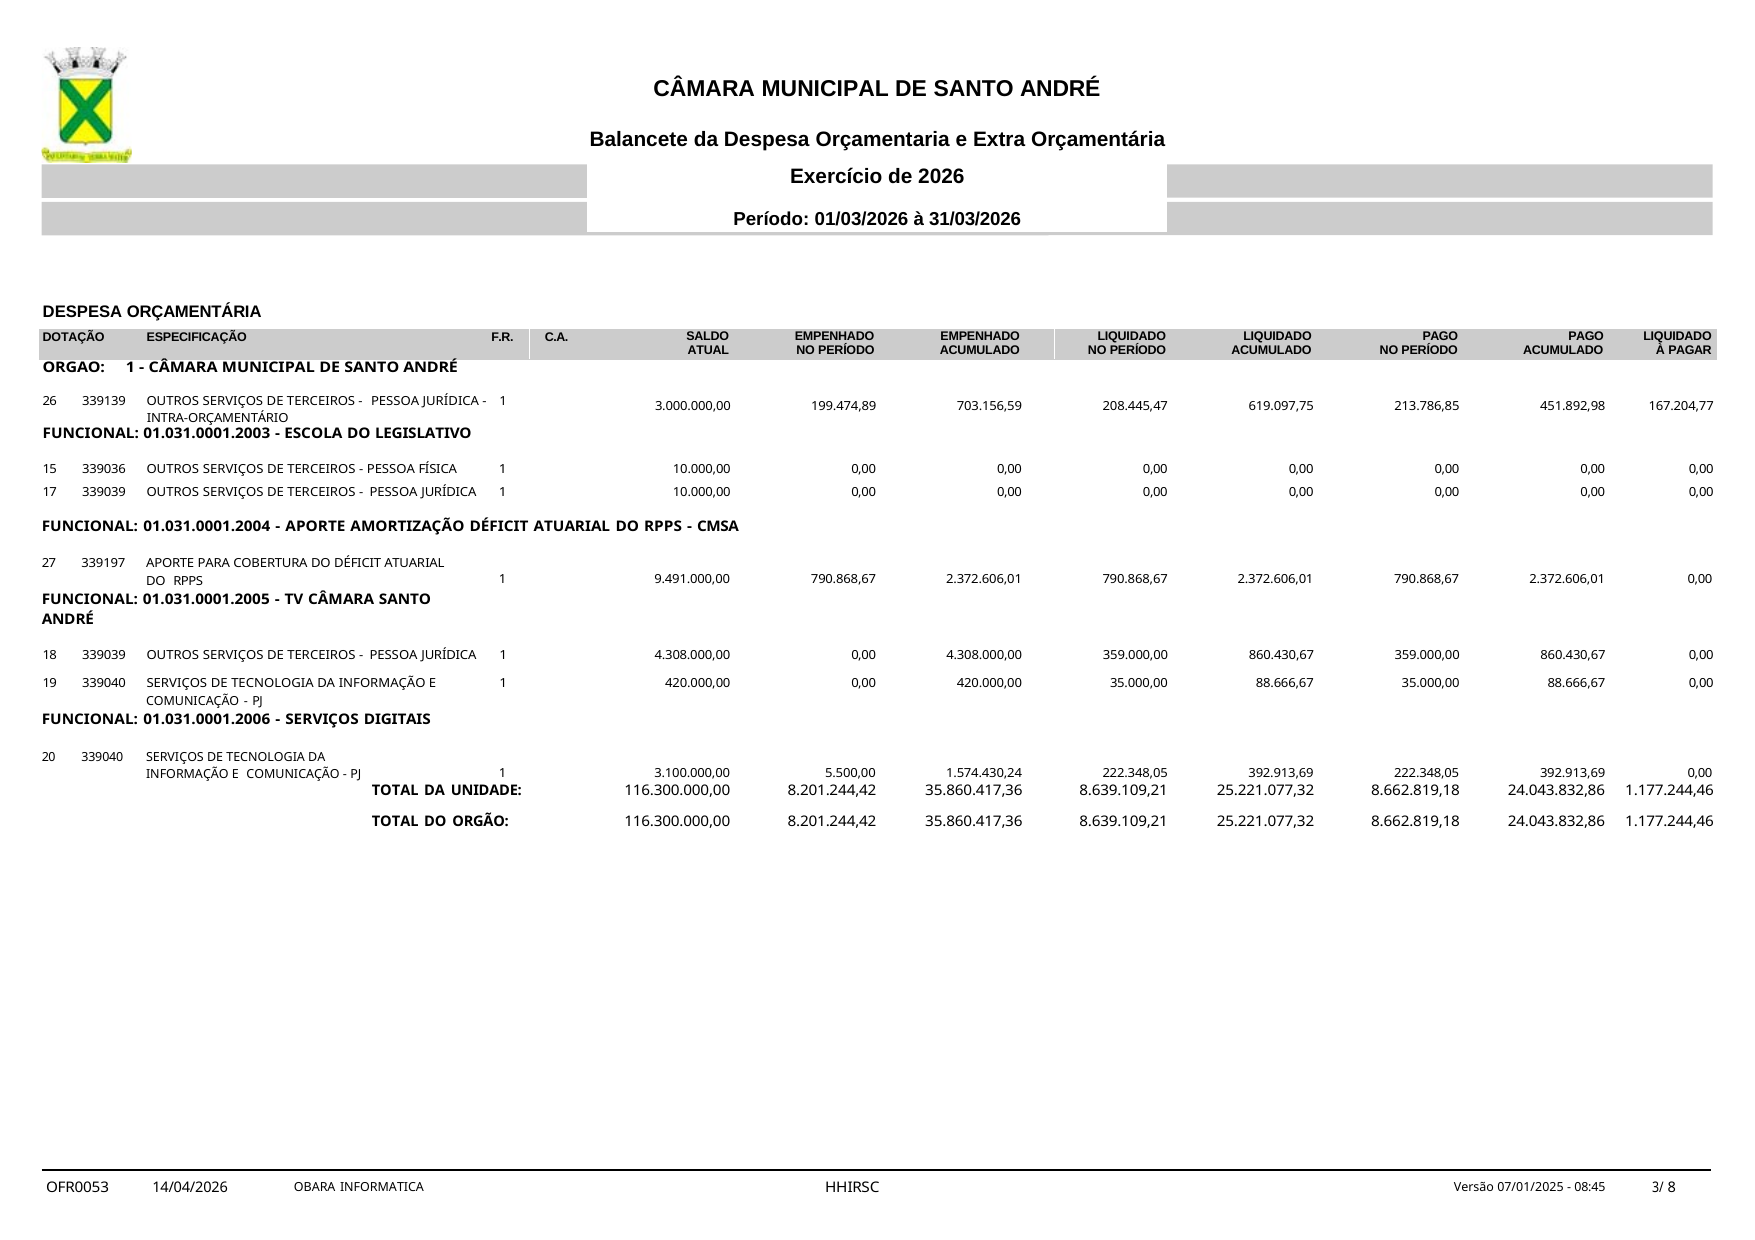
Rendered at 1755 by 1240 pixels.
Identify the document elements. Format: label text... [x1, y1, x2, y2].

table_header 18 339039 OUTROS SERVIÇOS DE TERCEIROS - PESSOA JURÍDICA [39, 648, 477, 670]
table_cell 88.666,67 [1208, 670, 1354, 692]
table_cell PAGO ACUMULADO [1491, 329, 1624, 359]
table_cell 35.000,00 [1062, 670, 1208, 692]
table_header 25.221.077,32 [1193, 782, 1342, 807]
table_header 1 [477, 648, 581, 670]
table_cell 0,00 [1346, 479, 1491, 501]
table_cell DOTAÇÃO ESPECIFICAÇÃO F.R. [39, 329, 529, 359]
table_cell 25.221.077,32 [1193, 807, 1342, 832]
table_cell PAGO NO PERÍODO [1346, 329, 1491, 359]
table_cell 213.786,85 [1346, 360, 1491, 441]
text 1 9.491.000,00 790.868,67 2.372.606,01 790.868,67 2.372.606,01 790.868,67 2.372.606,01 0,00 [498, 571, 1725, 588]
table_header 35.860.417,36 [901, 782, 1051, 807]
table_cell 88.666,67 [1500, 670, 1647, 692]
table_cell 35.860.417,36 [901, 807, 1051, 832]
table_cell [530, 360, 612, 441]
table_cell 0,00 [762, 479, 908, 501]
table_cell 15 339036 OUTROS SERVIÇOS DE TERCEIROS - PESSOA FÍSICA [39, 441, 477, 479]
table_header 8.662.819,18 [1343, 782, 1484, 807]
table_cell 0,00 [1624, 441, 1717, 479]
table_cell 208.445,47 [1055, 360, 1199, 441]
table_cell LIQUIDADO À PAGAR [1624, 329, 1717, 359]
text FUNCIONAL: 01.031.0001.2005 - TV CÂMARA SANTO ANDRÉ [42, 589, 483, 629]
table_cell 1.177.244,46 [1615, 807, 1717, 832]
text FUNCIONAL: 01.031.0001.2006 - SERVIÇOS DIGITAIS [42, 709, 1725, 729]
table_cell 24.043.832,86 [1484, 807, 1615, 832]
table_header 8.201.244,42 [759, 782, 901, 807]
table_cell 619.097,75 [1199, 360, 1346, 441]
table_cell EMPENHADO ACUMULADO [908, 329, 1054, 359]
table_cell 17 339039 OUTROS SERVIÇOS DE TERCEIROS - PESSOA JURÍDICA [39, 479, 477, 501]
table_cell 0,00 [1199, 479, 1346, 501]
table_cell 1 [477, 441, 529, 479]
table_cell 0,00 [1491, 441, 1624, 479]
table_cell 0,00 [1624, 479, 1717, 501]
table_header 4.308.000,00 [581, 648, 790, 670]
table_header 0,00 [1647, 648, 1717, 670]
table_cell 1 [477, 479, 529, 501]
table_cell C.A. [530, 329, 612, 359]
text 27 339197 APORTE PARA COBERTURA DO DÉFICIT ATUARIAL DO RPPS [42, 554, 446, 589]
table_cell 116.300.000,00 [574, 807, 759, 832]
table_cell 0,00 [790, 670, 911, 692]
table_header 0,00 [790, 648, 911, 670]
table_cell 0,00 [1055, 479, 1199, 501]
table_cell 0,00 [908, 479, 1054, 501]
table_cell LIQUIDADO NO PERÍODO [1055, 329, 1199, 359]
table_cell LIQUIDADO ACUMULADO [1199, 329, 1346, 359]
table_header 860.430,67 [1500, 648, 1647, 670]
table_cell 451.892,98 [1491, 360, 1624, 441]
table_header TOTAL DA UNIDADE: [368, 782, 574, 807]
table_cell 0,00 [1491, 479, 1624, 501]
table_cell 3.000.000,00 [612, 360, 762, 441]
text 20 339040 SERVIÇOS DE TECNOLOGIA DA INFORMAÇÃO E COMUNICAÇÃO - PJ [42, 748, 411, 782]
table_cell 8.662.819,18 [1343, 807, 1484, 832]
table_cell 19 339040 SERVIÇOS DE TECNOLOGIA DA INFORMAÇÃO E [39, 670, 477, 692]
table_header 359.000,00 [1062, 648, 1208, 670]
table_header 8.639.109,21 [1051, 782, 1192, 807]
table_cell 0,00 [1199, 441, 1346, 479]
table_header [477, 303, 1717, 328]
table_cell 0,00 [1055, 441, 1199, 479]
table_cell 0,00 [1346, 441, 1491, 479]
table_cell 0,00 [762, 441, 908, 479]
text 1 3.100.000,00 5.500,00 1.574.430,24 222.348,05 392.913,69 222.348,05 392.913,69 0,00 [498, 764, 1725, 781]
table_cell 0,00 [1647, 670, 1717, 692]
table_cell 167.204,77 [1624, 360, 1717, 441]
table_cell 10.000,00 [530, 441, 762, 479]
table_cell SALDO ATUAL [612, 329, 762, 359]
table_header 1.177.244,46 [1615, 782, 1717, 807]
table_cell 8.201.244,42 [759, 807, 901, 832]
table_cell 420.000,00 [911, 670, 1062, 692]
table_header 359.000,00 [1354, 648, 1500, 670]
table_cell 0,00 [908, 441, 1054, 479]
table_header DESPESA ORÇAMENTÁRIA [39, 303, 477, 328]
table_cell ORGAO: 1 - CÂMARA MUNICIPAL DE SANTO ANDRÉ 26 339139 OUTROS SERVIÇOS DE TERCEIROS - PESSOA JURÍDICA - 1 INTRA-ORÇAMENTÁRIO FUNCIONAL: 01.031.0001.2003 - ESCOLA DO LEGISLATIVO [39, 360, 529, 441]
text FUNCIONAL: 01.031.0001.2004 - APORTE AMORTIZAÇÃO DÉFICIT ATUARIAL DO RPPS - CMSA [42, 516, 1725, 536]
table_cell 1 [477, 670, 581, 692]
table_cell 10.000,00 [530, 479, 762, 501]
table_cell 35.000,00 [1354, 670, 1500, 692]
table_cell TOTAL DO ORGÃO: [368, 807, 574, 832]
table_cell 703.156,59 [908, 360, 1054, 441]
table_cell 199.474,89 [762, 360, 908, 441]
text COMUNICAÇÃO - PJ [146, 692, 1725, 709]
table_cell EMPENHADO NO PERÍODO [762, 329, 908, 359]
table_header 860.430,67 [1208, 648, 1354, 670]
table_header 4.308.000,00 [911, 648, 1062, 670]
table_cell 420.000,00 [581, 670, 790, 692]
table_cell 8.639.109,21 [1051, 807, 1192, 832]
table_header 24.043.832,86 [1484, 782, 1615, 807]
table_header 116.300.000,00 [574, 782, 759, 807]
